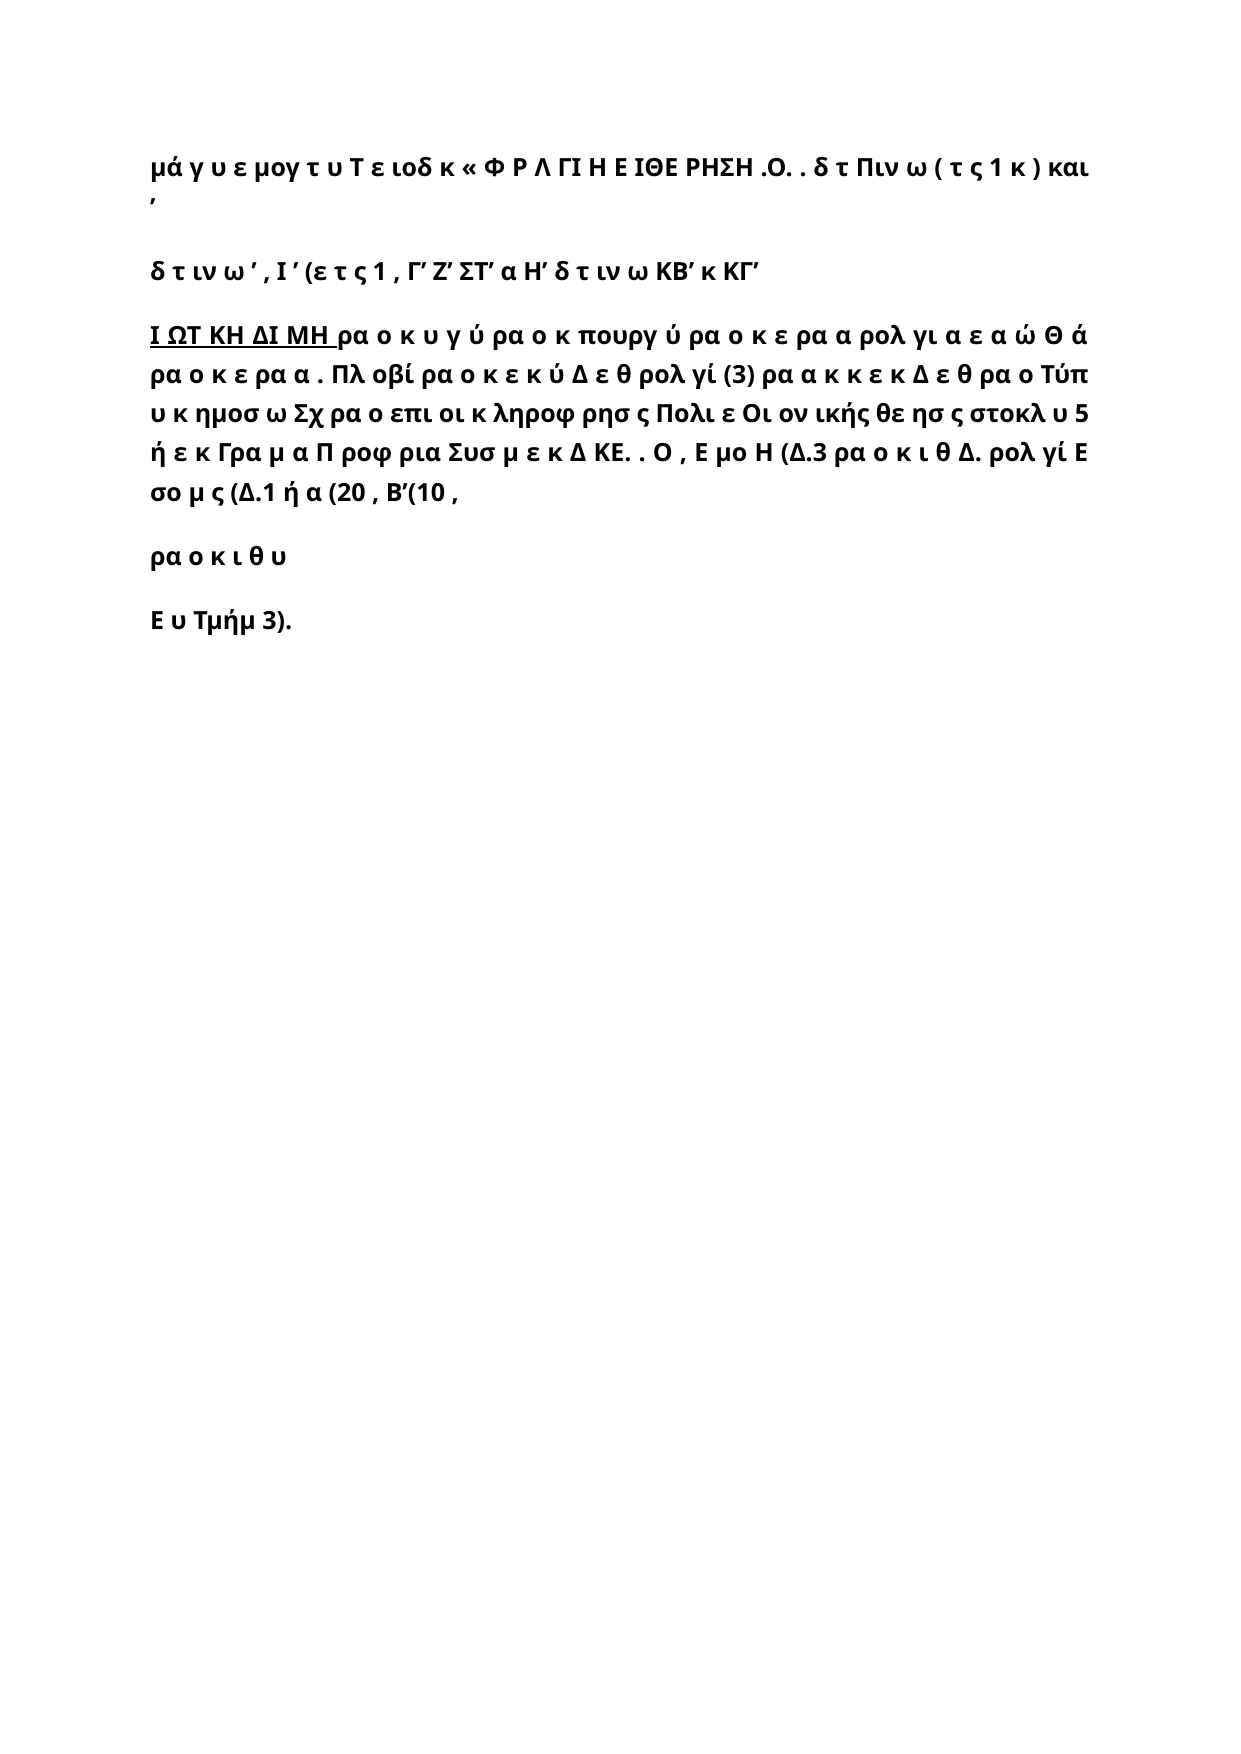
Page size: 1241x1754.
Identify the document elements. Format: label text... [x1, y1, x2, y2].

text ρα ο κ ι θ υ [150, 538, 1090, 572]
text δ τ ιν ω ’ , Ι ’ (ε τ ς 1 , Γ’ Ζ’ ΣΤ’ α Η’ δ τ ιν ω ΚΒ’ κ ΚΓ’ [150, 253, 1090, 287]
text μά γ υ ε μογ τ υ Τ ε ιοδ κ « Φ Ρ Λ ΓΙ Η Ε ΙΘΕ ΡΗΣΗ .Ο. . δ τ Πιν ω ( τ ς 1 κ ) και ’ [150, 150, 1090, 223]
text Ι ΩΤ ΚΗ ΔΙ ΜΗ ρα ο κ υ γ ύ ρα ο κ πουργ ύ ρα ο κ ε ρα α ρολ γι α ε α ώ Θ ά ρα ο κ ε ρα α . Πλ οβί ρα ο κ ε κ ύ Δ ε θ ρολ γί (3) ρα α κ κ ε κ Δ ε θ ρα ο Τύπ υ κ ημοσ ω Σχ ρα ο επι οι κ ληροφ ρησ ς Πολι ε Οι ον ικής θε ησ ς στοκλ υ 5 ή ε κ Γρα μ α Π ροφ ρια Συσ μ ε κ Δ ΚΕ. . Ο , Ε μο Η (Δ.3 ρα ο κ ι θ Δ. ρολ γί Ε σο μ ς (Δ.1 ή α (20 , Β’(10 , [150, 317, 1090, 508]
text Ε υ Τμήμ 3). [150, 602, 1090, 637]
